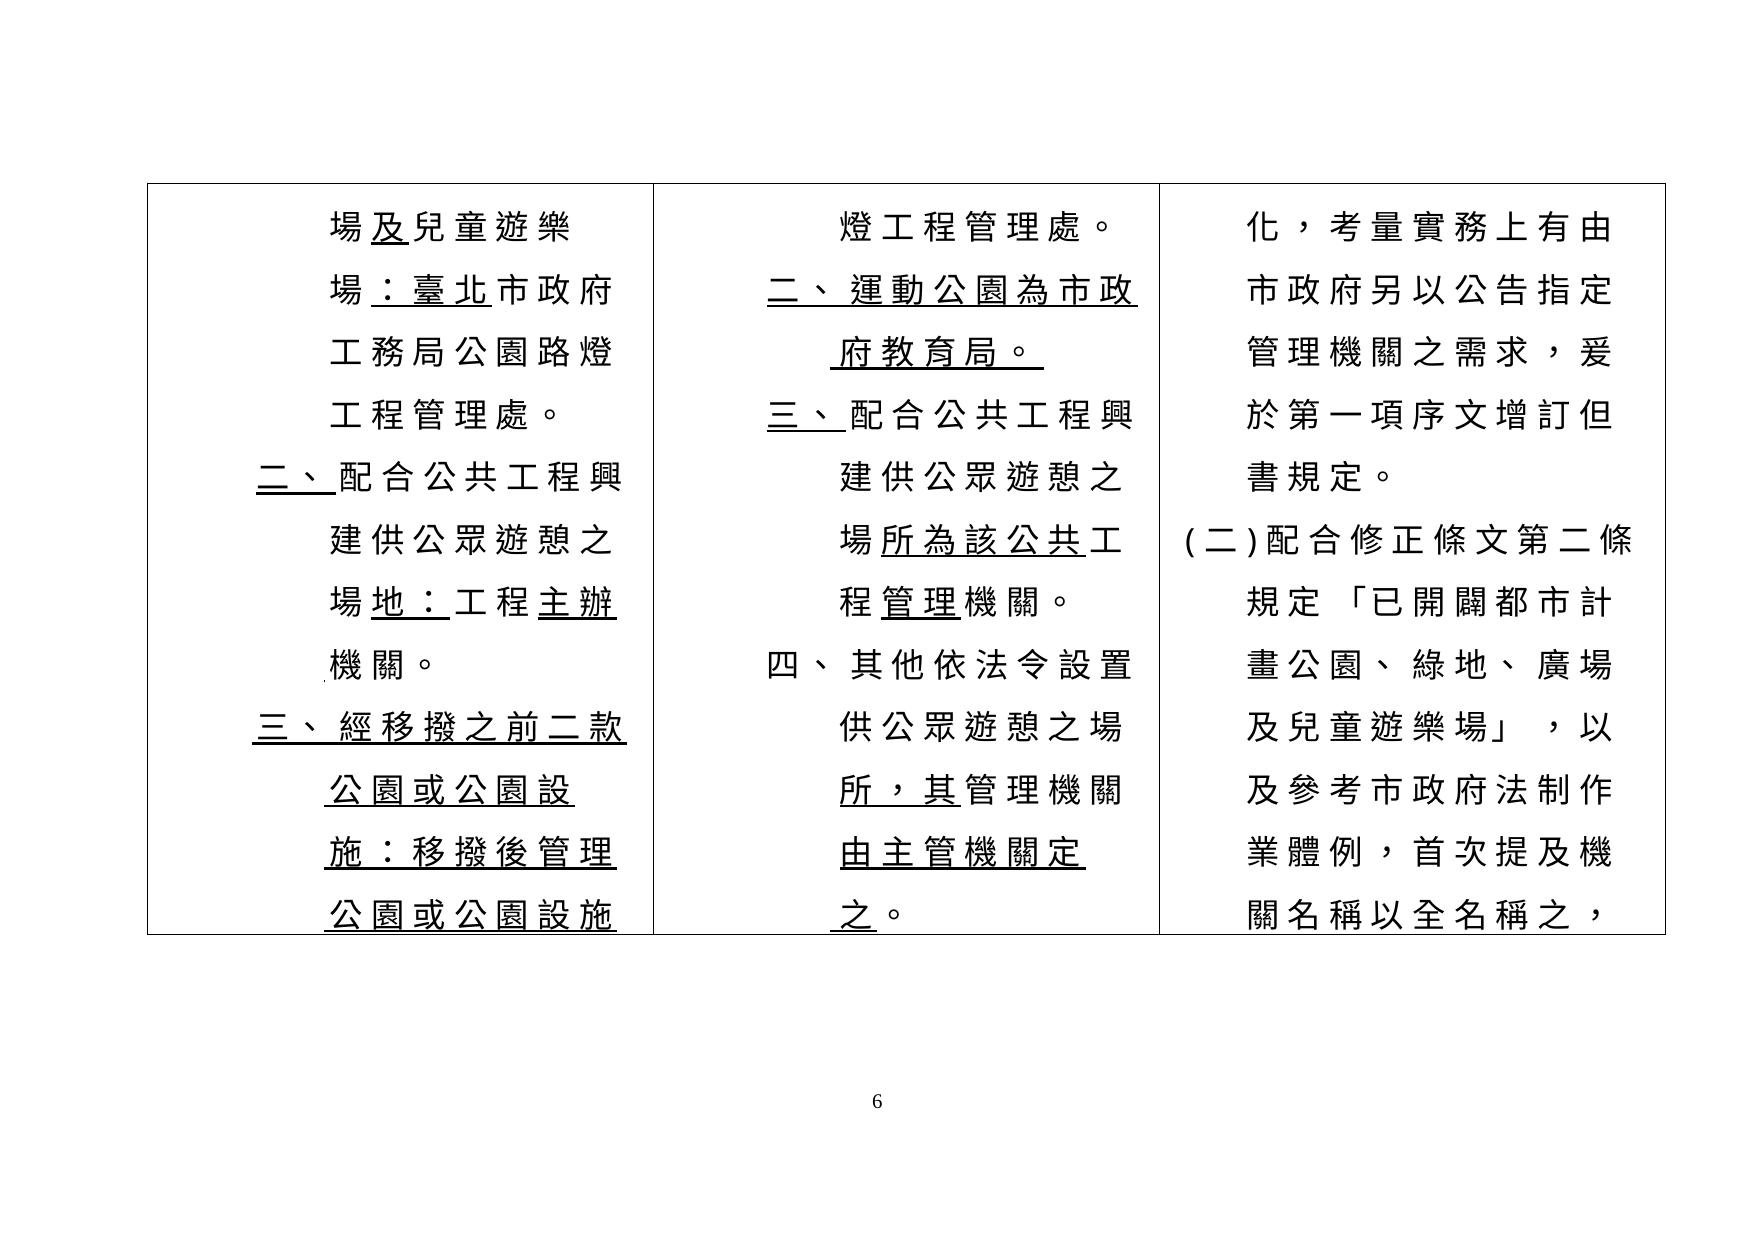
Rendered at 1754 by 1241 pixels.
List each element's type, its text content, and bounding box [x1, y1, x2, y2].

table_cell 化，考量實務上有由市政府另以公告指定管理機關之需求，爰於第一項序文增訂但書規定。 (二)配合修正條文第二條規定「已開闢都市計畫公園、綠地、廣場及兒童遊樂場」，以及參考市政府法制作業體例，首次提及機關名稱以全名稱之， [1160, 184, 1665, 933]
table_cell 場及兒童遊樂場：臺北市政府工務局公園路燈工程管理處。 二、配合公共工程興建供公眾遊憩之場地：工程主辦機關。 三、經移撥之前二款公園或公園設施：移撥後管理公園或公園設施 [148, 184, 653, 933]
table_cell 燈工程管理處。 二、運動公園為市政府教育局。 三、配合公共工程興建供公眾遊憩之場所為該公共工程管理機關。 四、其他依法令設置供公眾遊憩之場所，其管理機關由主管機關定之。 [654, 184, 1159, 933]
